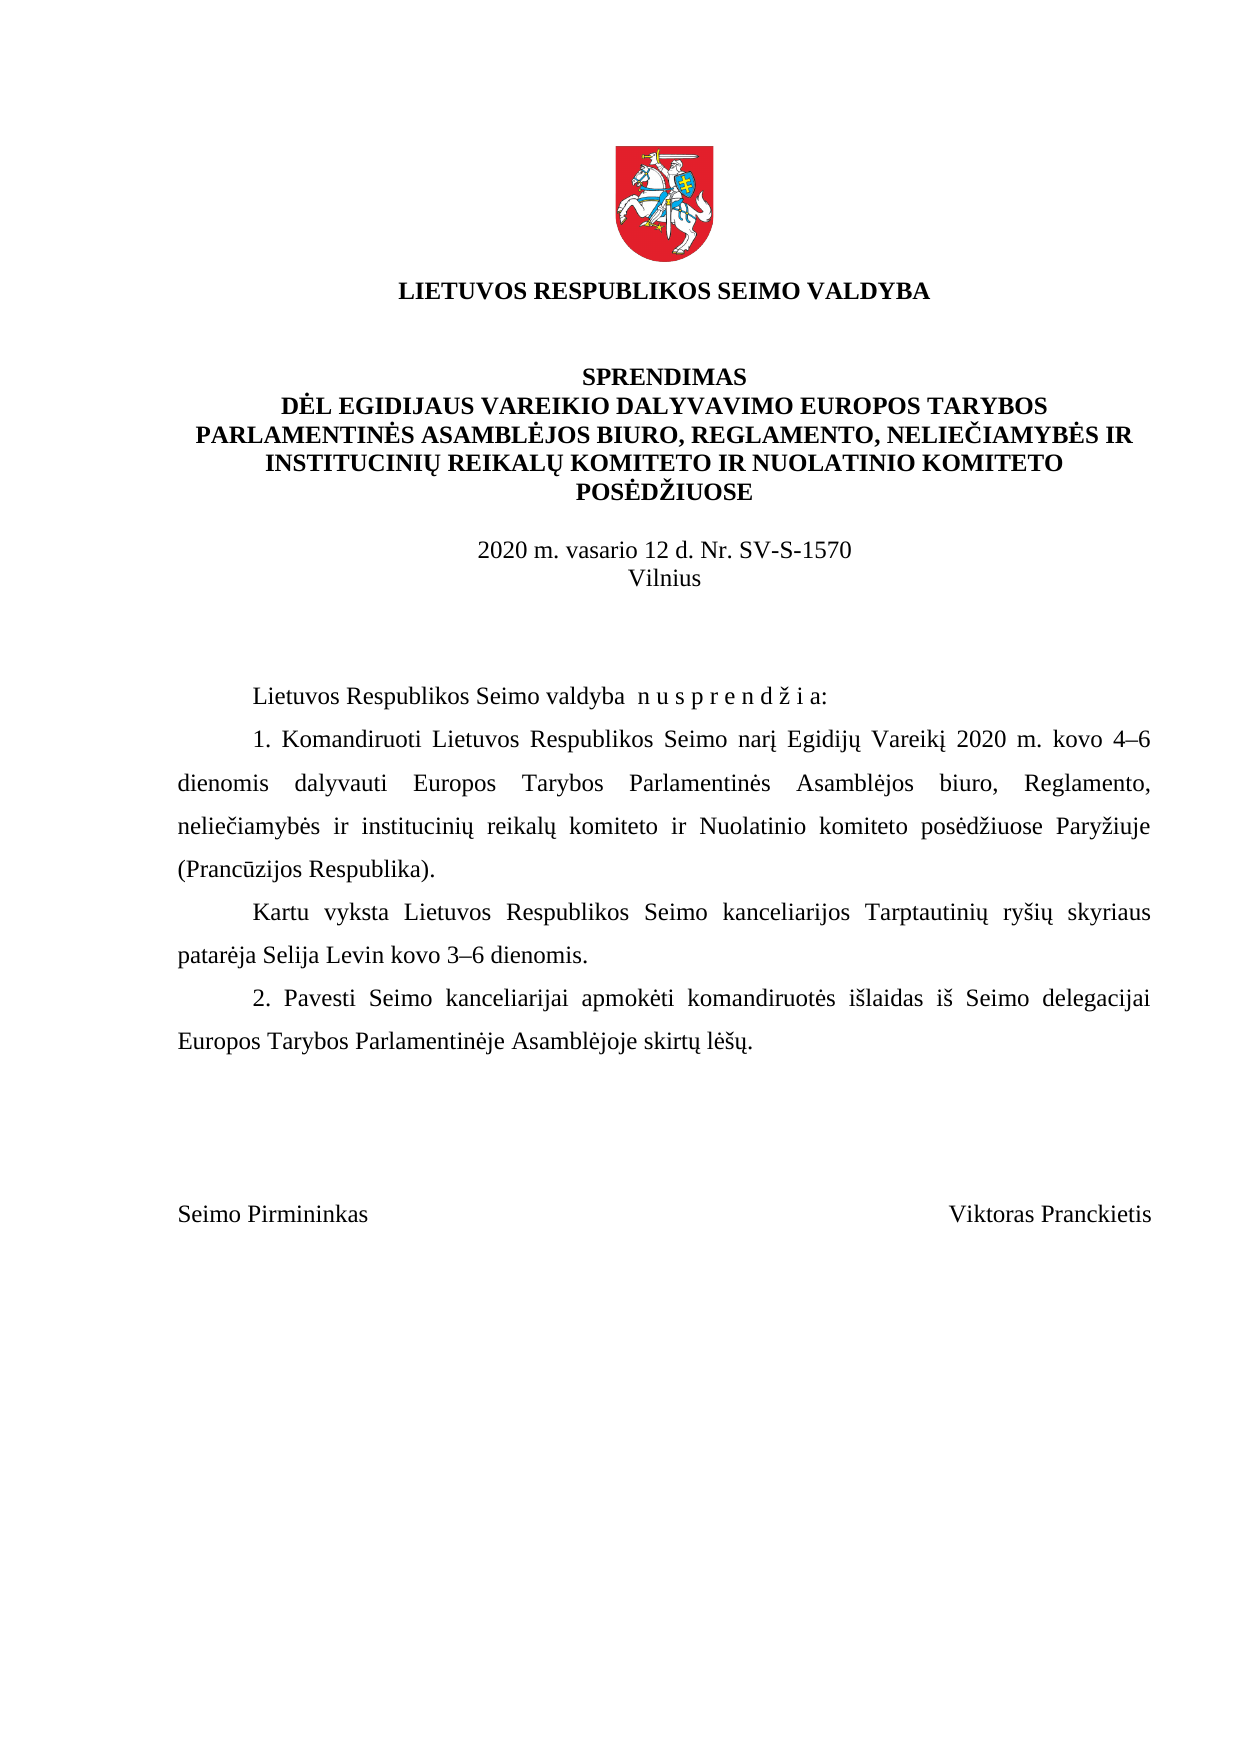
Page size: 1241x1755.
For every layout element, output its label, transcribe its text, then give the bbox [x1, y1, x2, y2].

text LIETUVOS RESPUBLIKOS SEIMO VALDYBA [177, 276, 1152, 305]
text 2. Pavesti Seimo kanceliarijai apmokėti komandiruotės išlaidas iš Seimo delegacijai Europos Tarybos Parlamentinėje Asamblėjoje skirtų lėšų. [177, 983, 1152, 1055]
text Vilnius [177, 563, 1152, 592]
text Kartu vyksta Lietuvos Respublikos Seimo kanceliarijos Tarptautinių ryšių skyriaus patarėja Selija Levin kovo 3–6 dienomis. [177, 897, 1152, 969]
text Lietuvos Respublikos Seimo valdyba n u s p r e n d ž i a: [177, 681, 1152, 710]
text SPRENDIMAS [177, 362, 1152, 391]
text 1. Komandiruoti Lietuvos Respublikos Seimo narį Egidijų Vareikį 2020 m. kovo 4–6 dienomis dalyvauti Europos Tarybos Parlamentinės Asamblėjos biuro, Reglamento, neliečiamybės ir institucinių reikalų komiteto ir Nuolatinio komiteto posėdžiuose Paryžiuje (Prancūzijos Respublika). [177, 724, 1152, 883]
text 2020 m. vasario 12 d. Nr. SV-S-1570 [177, 535, 1152, 563]
text Seimo Pirmininkas Viktoras Pranckietis [177, 1199, 1152, 1228]
text DĖL EGIDIJAUS VAREIKIO DALYVAVIMO EUROPOS TARYBOS PARLAMENTINĖS ASAMBLĖJOS BIURO, REGLAMENTO, NELIEČIAMYBĖS IR INSTITUCINIŲ REIKALŲ KOMITETO IR NUOLATINIO KOMITETO POSĖDŽIUOSE [177, 391, 1152, 506]
